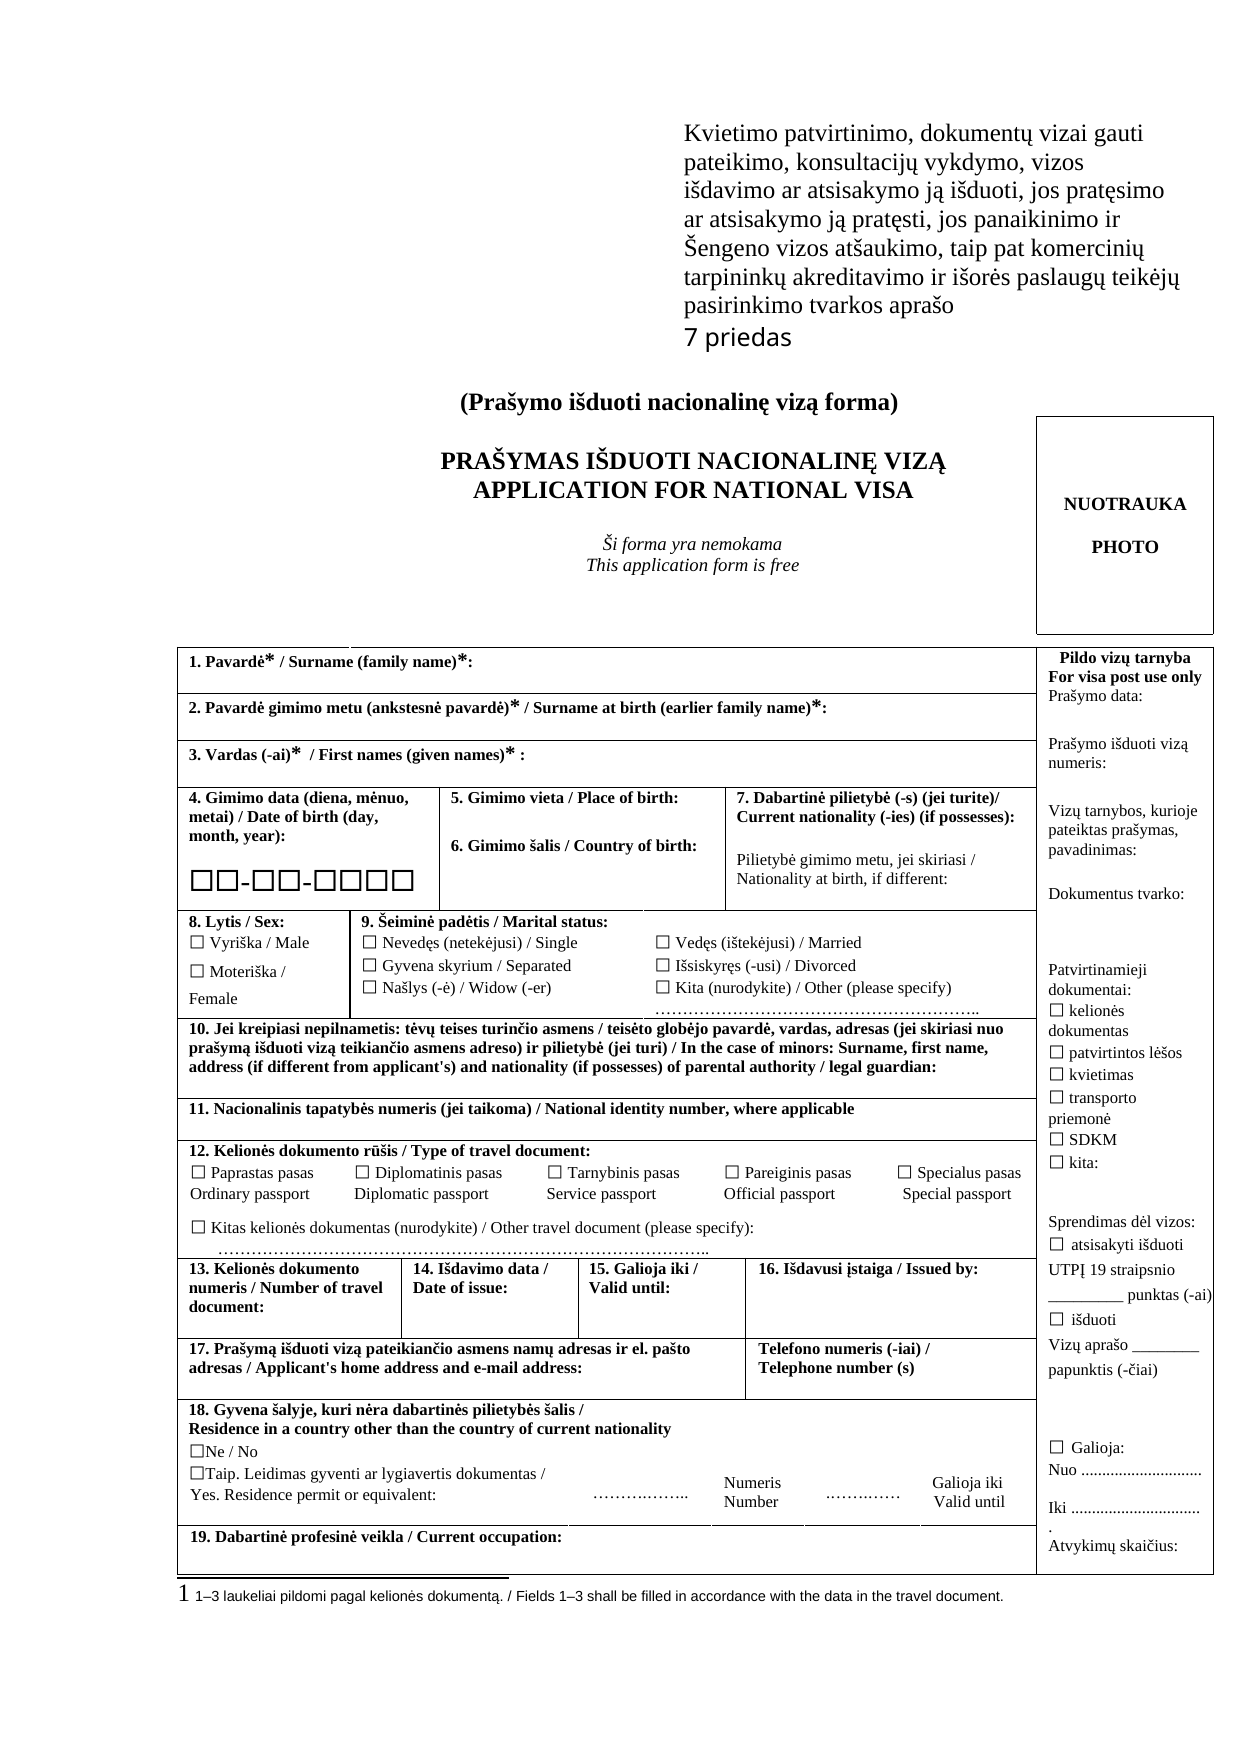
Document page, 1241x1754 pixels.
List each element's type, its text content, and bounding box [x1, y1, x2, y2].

table_cell 13. Kelionės dokumento numeris / Number of travel document: [178, 1259, 401, 1338]
table_cell ⬜ Tarnybinis pasas Service passport [534, 1161, 711, 1203]
table_cell [569, 1439, 711, 1458]
table_cell Pildo vizų tarnyba For visa post use only Prašymo data: Prašymo išduoti vizą numeris: Vizų tarnybos, kurioje pateiktas prašymas, pavadinimas: Dokumentus tvarko: Patvirtinamieji dokumentai: ⬜ kelionės dokumentas ⬜ patvirtintos lėšos ⬜ kvietimas ⬜ transporto priemonė ⬜ SDKM ⬜ kita: Sprendimas dėl vizos: ⬜ atsisakyti išduoti UTPĮ 19 straipsnio _________ punktas (-ai) ⬜ išduoti Vizų aprašo ________ papunktis (-čiai) ⬜ Galioja: Nuo ............................. Iki ................................ Atvykimų skaičius: [1037, 648, 1213, 1574]
table_cell 16. Išdavusi įstaiga / Issued by: [746, 1259, 1036, 1338]
table_cell Telefono numeris (-iai) / Telephone number (s) [746, 1339, 1036, 1399]
table_header PRAŠYMAS IŠDUOTI NACIONALINĘ VIZĄ APPLICATION FOR NATIONAL VISA Ši forma yra nemokama This application form is free [351, 417, 1036, 633]
table_cell 7. Dabartinė pilietybė (-s) (jei turite)/ Current nationality (-ies) (if possesses): Pilietybė gimimo metu, jei skiriasi / Nationality at birth, if different: [726, 788, 1036, 910]
table_cell 5. Gimimo vieta / Place of birth: 6. Gimimo šalis / Country of birth: [440, 788, 725, 910]
table_cell [921, 1439, 1036, 1458]
text 7 priedas [683, 319, 1181, 353]
table_cell 9. Šeiminė padėtis / Marital status: ⬜ Nevedęs (netekėjusi) / Single ⬜ Gyvena skyrium / Separated ⬜ Našlys (-ė) / Widow (-er) [351, 911, 643, 1018]
table_cell ⬜Ne / No ⬜Taip. Leidimas gyventi ar lygiavertis dokumentas / Yes. Residence permit or equivalent: [178, 1439, 568, 1525]
table_cell ⬜ Diplomatinis pasas Diplomatic passport [343, 1161, 533, 1203]
table_cell ⬜ Vedęs (ištekėjusi) / Married ⬜ Išsiskyręs (-usi) / Divorced ⬜ Kita (nurodykite) / Other (please specify) ………………………………………………….. [644, 911, 1036, 1018]
table_cell 18. Gyvena šalyje, kuri nėra dabartinės pilietybės šalis / Residence in a country other than the country of current nationality [178, 1400, 1036, 1438]
table_cell 15. Galioja iki / Valid until: [579, 1259, 745, 1338]
table_cell .…….…… [805, 1459, 920, 1525]
table_cell 17. Prašymą išduoti vizą pateikiančio asmens namų adresas ir el. pašto adresas / Applicant's home address and e-mail address: [178, 1339, 745, 1399]
table_cell 4. Gimimo data (diena, mėnuo, metai) / Date of birth (day, month, year): -- [178, 788, 439, 910]
table_cell Galioja iki Valid until [921, 1459, 1036, 1525]
table_cell 1. Pavardė*/ Surname (family name)*: [178, 648, 1036, 693]
table_cell 19. Dabartinė profesinė veikla / Current occupation: [178, 1526, 1036, 1574]
table_header [178, 417, 349, 633]
table_cell [178, 635, 349, 647]
table_cell [351, 635, 1036, 647]
table_cell 3. Vardas (-ai)* / First names (given names)* : [178, 741, 1036, 787]
table_cell ⬜ Paprastas pasas Ordinary passport [178, 1161, 342, 1203]
table_cell 12. Kelionės dokumento rūšis / Type of travel document: [178, 1141, 1036, 1160]
table_cell 14. Išdavimo data / Date of issue: [402, 1259, 578, 1338]
table_cell Numeris Number [712, 1459, 804, 1525]
table_cell [1037, 635, 1213, 647]
table_cell ⬜ Specialus pasas Special passport [884, 1161, 1036, 1203]
table_cell ……….…….. [569, 1459, 711, 1525]
table_cell ⬜ Pareiginis pasas Official passport [712, 1161, 883, 1203]
table_cell [805, 1439, 920, 1458]
table_cell 2. Pavardė gimimo metu (ankstesnė pavardė)* / Surname at birth (earlier family name)*: [178, 694, 1036, 740]
table_cell ⬜ Kitas kelionės dokumentas (nurodykite) / Other travel document (please specify):…………………………………………………………………………….. [178, 1204, 1036, 1258]
table_cell [712, 1439, 804, 1458]
text Kvietimo patvirtinimo, dokumentų vizai gauti pateikimo, konsultacijų vykdymo, vizos išdavimo ar atsisakymo ją išduoti, jos pratęsimo ar atsisakymo ją pratęsti, jos panaikinimo ir Šengeno vizos atšaukimo, taip pat komercinių tarpininkų akreditavimo ir išorės paslaugų teikėjų pasirinkimo tvarkos aprašo [683, 118, 1181, 319]
text (Prašymo išduoti nacionalinę vizą forma) [177, 387, 1181, 416]
table_cell 10. Jei kreipiasi nepilnametis: tėvų teises turinčio asmens / teisėto globėjo pavardė, vardas, adresas (jei skiriasi nuo prašymą išduoti vizą teikiančio asmens adreso) ir pilietybė (jei turi) / In the case of minors: Surname, first name, address (if different from applicant's) and nationality (if possesses) of parental authority / legal guardian: [178, 1019, 1036, 1098]
table_header Nuotrauka Photo [1037, 417, 1213, 633]
table_cell 11. Nacionalinis tapatybės numeris (jei taikoma) / National identity number, where applicable [178, 1099, 1036, 1140]
table_cell 8. Lytis / Sex: ⬜ Vyriška / Male ⬜ Moteriška / Female [178, 911, 349, 1018]
